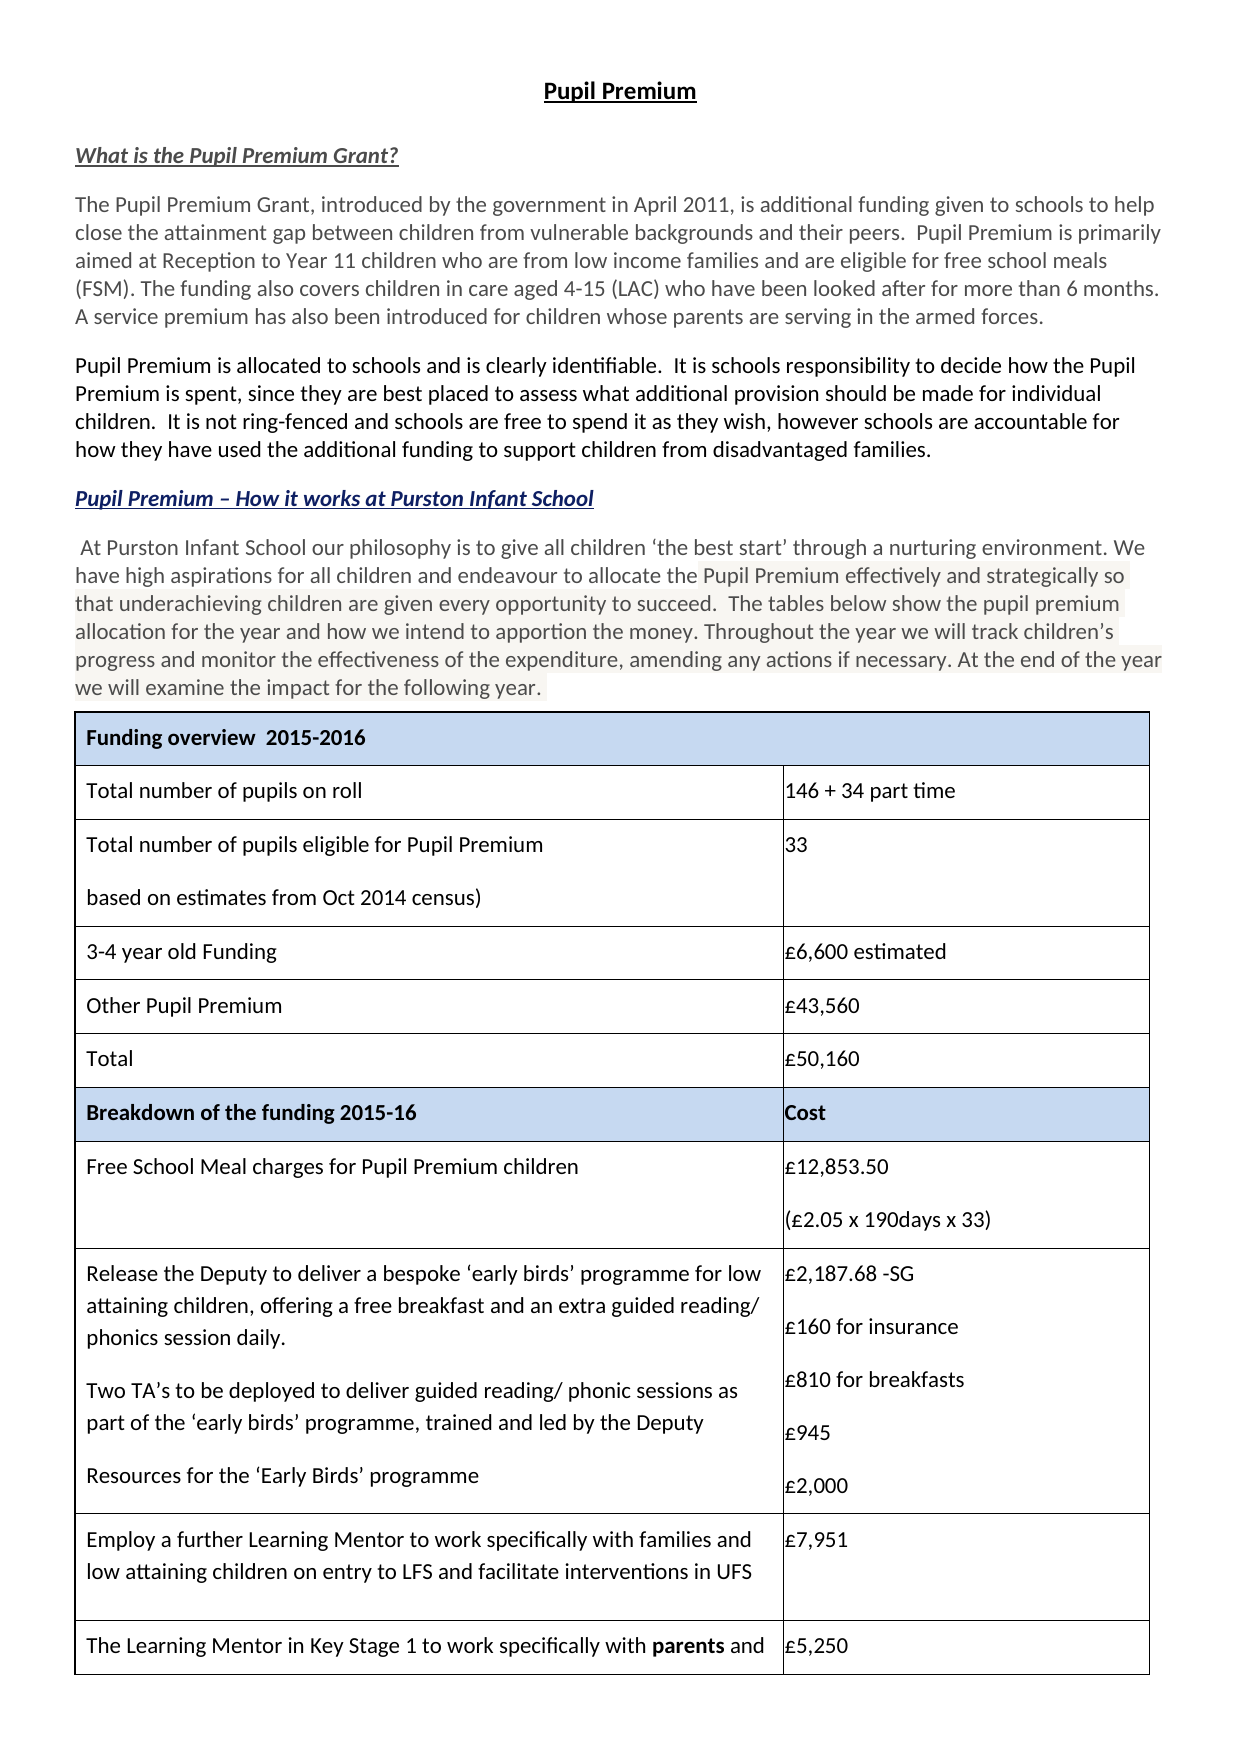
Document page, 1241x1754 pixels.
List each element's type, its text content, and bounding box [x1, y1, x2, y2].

table_cell £43,560 [784, 980, 1149, 1033]
table_cell 146 + 34 part time [784, 766, 1149, 819]
table_cell £5,250 [784, 1621, 1149, 1674]
text What is the Pupil Premium Grant? [75, 141, 1165, 169]
table_cell Cost [784, 1088, 1149, 1141]
table_cell The Learning Mentor in Key Stage 1 to work specifically with parents and [76, 1621, 783, 1674]
table_cell Total number of pupils eligible for Pupil Premium based on estimates from Oct 2014 census) [76, 820, 783, 926]
table_cell £6,600 estimated [784, 927, 1149, 979]
table_cell Other Pupil Premium [76, 980, 783, 1033]
table_cell Total [76, 1034, 783, 1087]
table_cell £50,160 [784, 1034, 1149, 1087]
table_cell £7,951 [784, 1514, 1149, 1620]
text Pupil Premium is allocated to schools and is clearly identifiable. It is schools responsibility to decide how the Pupil Premium is spent, since they are best placed to assess what additional provision should be made for individual children. It is not ring-fenced and schools are free to spend it as they wish, however schools are accountable for how they have used the additional funding to support children from disadvantaged families. [75, 351, 1165, 463]
text Pupil Premium [75, 75, 1165, 106]
table_cell 33 [784, 820, 1149, 926]
table_cell £12,853.50 (£2.05 x 190days x 33) [784, 1142, 1149, 1247]
table_cell 3-4 year old Funding [76, 927, 783, 979]
text Pupil Premium – How it works at Purston Infant School [75, 484, 1165, 512]
table_cell Free School Meal charges for Pupil Premium children [76, 1142, 783, 1247]
table_cell Total number of pupils on roll [76, 766, 783, 819]
table_header Funding overview 2015-2016 [76, 713, 1149, 765]
table_cell Breakdown of the funding 2015-16 [76, 1088, 783, 1141]
text At Purston Infant School our philosophy is to give all children ‘the best start’ through a nurturing environment. We have high aspirations for all children and endeavour to allocate the Pupil Premium effectively and strategically so that underachieving children are given every opportunity to succeed. The tables below show the pupil premium allocation for the year and how we intend to apportion the money. Throughout the year we will track children’s progress and monitor the effectiveness of the expenditure, amending any actions if necessary. At the end of the year we will examine the impact for the following year. [75, 533, 1165, 701]
text The Pupil Premium Grant, introduced by the government in April 2011, is additional funding given to schools to help close the attainment gap between children from vulnerable backgrounds and their peers. Pupil Premium is primarily aimed at Reception to Year 11 children who are from low income families and are eligible for free school meals (FSM). The funding also covers children in care aged 4-15 (LAC) who have been looked after for more than 6 months. A service premium has also been introduced for children whose parents are serving in the armed forces. [75, 190, 1165, 330]
table_cell £2,187.68 -SG £160 for insurance £810 for breakfasts £945 £2,000 [784, 1249, 1149, 1513]
table_cell Release the Deputy to deliver a bespoke ‘early birds’ programme for low attaining children, offering a free breakfast and an extra guided reading/ phonics session daily. Two TA’s to be deployed to deliver guided reading/ phonic sessions as part of the ‘early birds’ programme, trained and led by the Deputy Resources for the ‘Early Birds’ programme [76, 1249, 783, 1513]
table_cell Employ a further Learning Mentor to work specifically with families and low attaining children on entry to LFS and facilitate interventions in UFS [76, 1514, 783, 1620]
